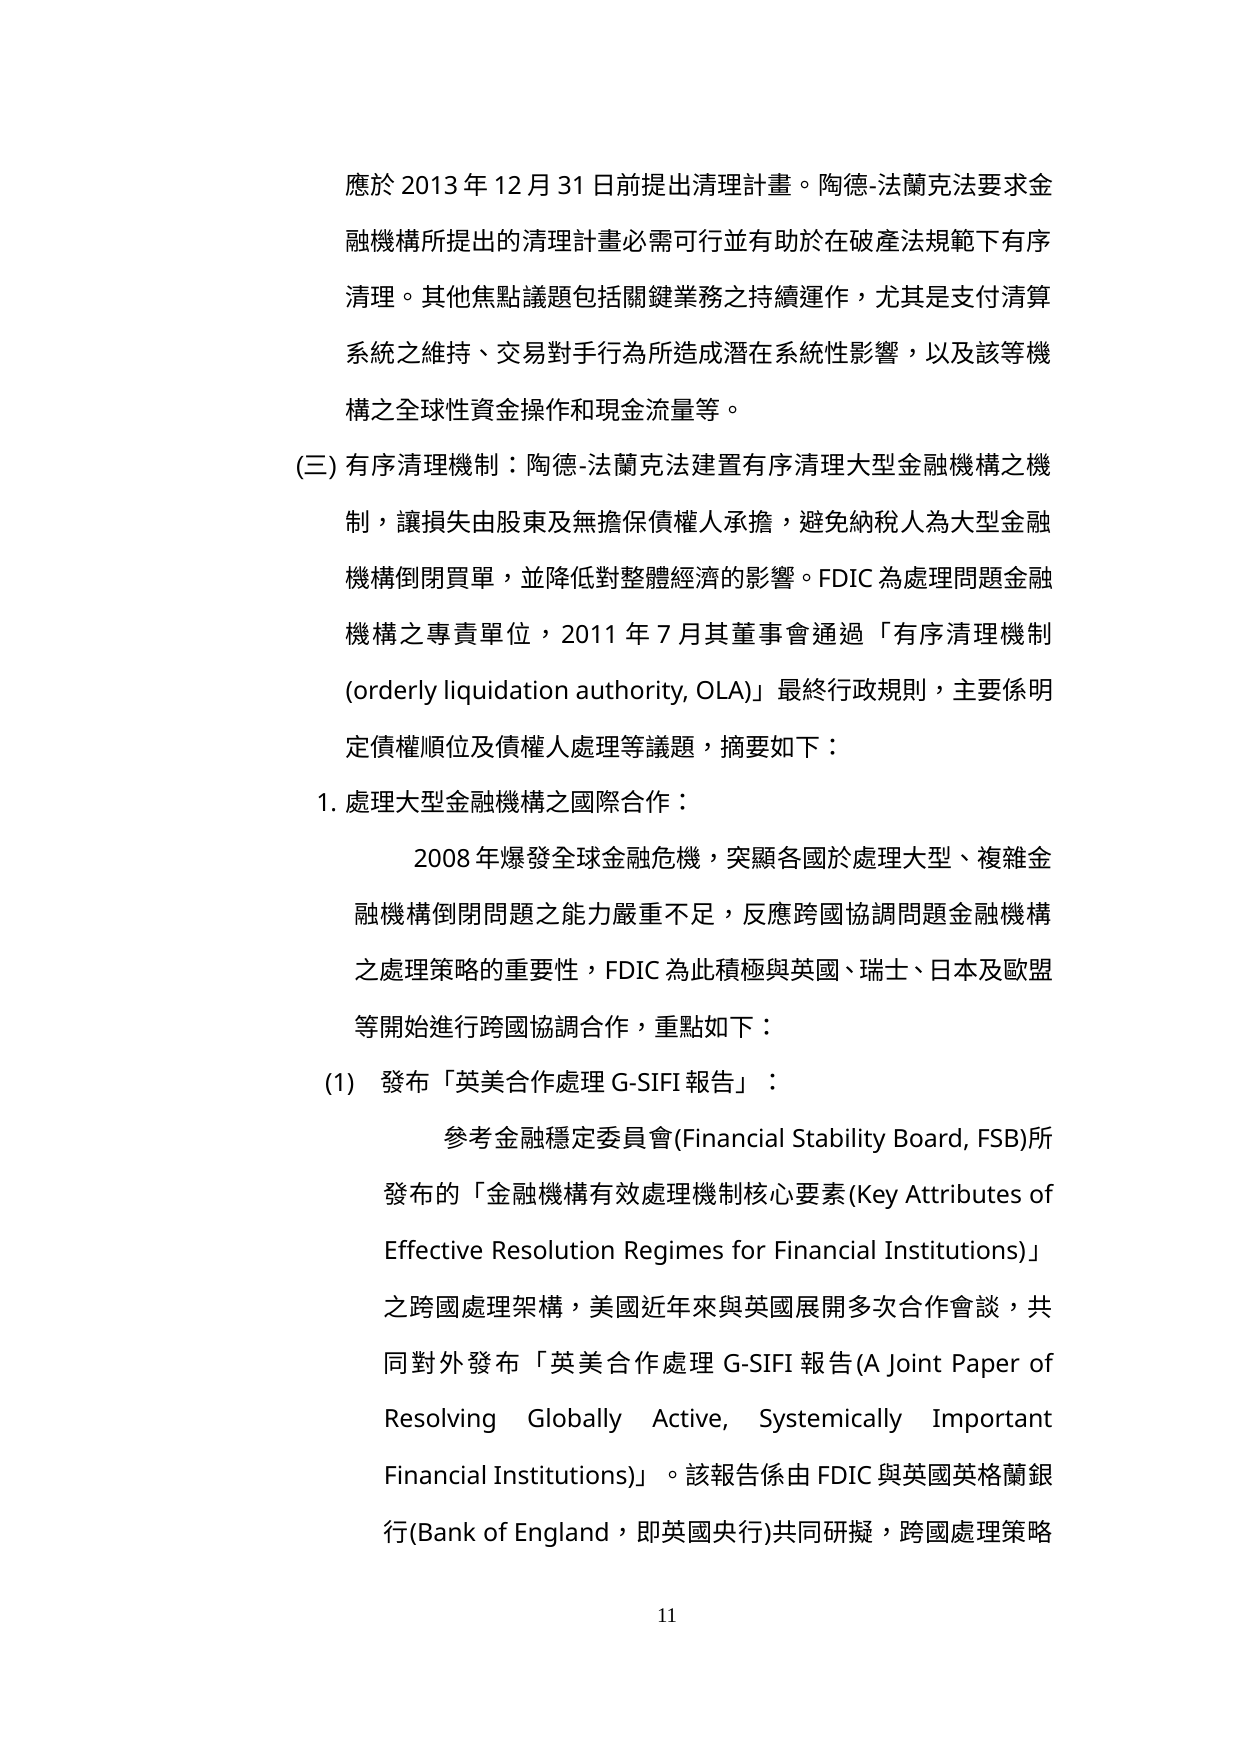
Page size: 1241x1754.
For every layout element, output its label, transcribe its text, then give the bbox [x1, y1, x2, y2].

list 處理大型金融機構之國際合作： [316, 782, 1053, 819]
text 2008年爆發全球金融危機，突顯各國於處理大型、複雜金融機構倒閉問題之能力嚴重不足，反應跨國協調問題金融機構之處理策略的重要性，FDIC為此積極與英國、瑞士、日本及歐盟等開始進行跨國協調合作，重點如下： [354, 838, 1053, 1044]
text 參考金融穩定委員會(Financial Stability Board, FSB)所發布的「金融機構有效處理機制核心要素(Key Attributes of Effective Resolution Regimes for Financial Institutions)」之跨國處理架構，美國近年來與英國展開多次合作會談，共同對外發布「英美合作處理G-SIFI報告(A Joint Paper of Resolving Globally Active, Systemically Important Financial Institutions)」。該報告係由 FDIC與英國英格蘭銀行(Bank of England，即英國央行)共同研擬，跨國處理策略 [384, 1118, 1053, 1549]
list 有序清理機制：陶德-法蘭克法建置有序清理大型金融機構之機制，讓損失由股東及無擔保債權人承擔，避免納稅人為大型金融機構倒閉買單，並降低對整體經濟的影響。FDIC為處理問題金融機構之專責單位，2011年7月其董事會通過「有序清理機制(orderly liquidation authority, OLA)」最終行政規則，主要係明定債權順位及債權人處理等議題，摘要如下： [295, 445, 1053, 764]
list 應於2013年12月31日前提出清理計畫。陶德-法蘭克法要求金融機構所提出的清理計畫必需可行並有助於在破產法規範下有序清理。其他焦點議題包括關鍵業務之持續運作，尤其是支付清算系統之維持、交易對手行為所造成潛在系統性影響，以及該等機構之全球性資金操作和現金流量等。 [295, 164, 1053, 427]
list 發布「英美合作處理G-SIFI報告」： [325, 1062, 1053, 1099]
